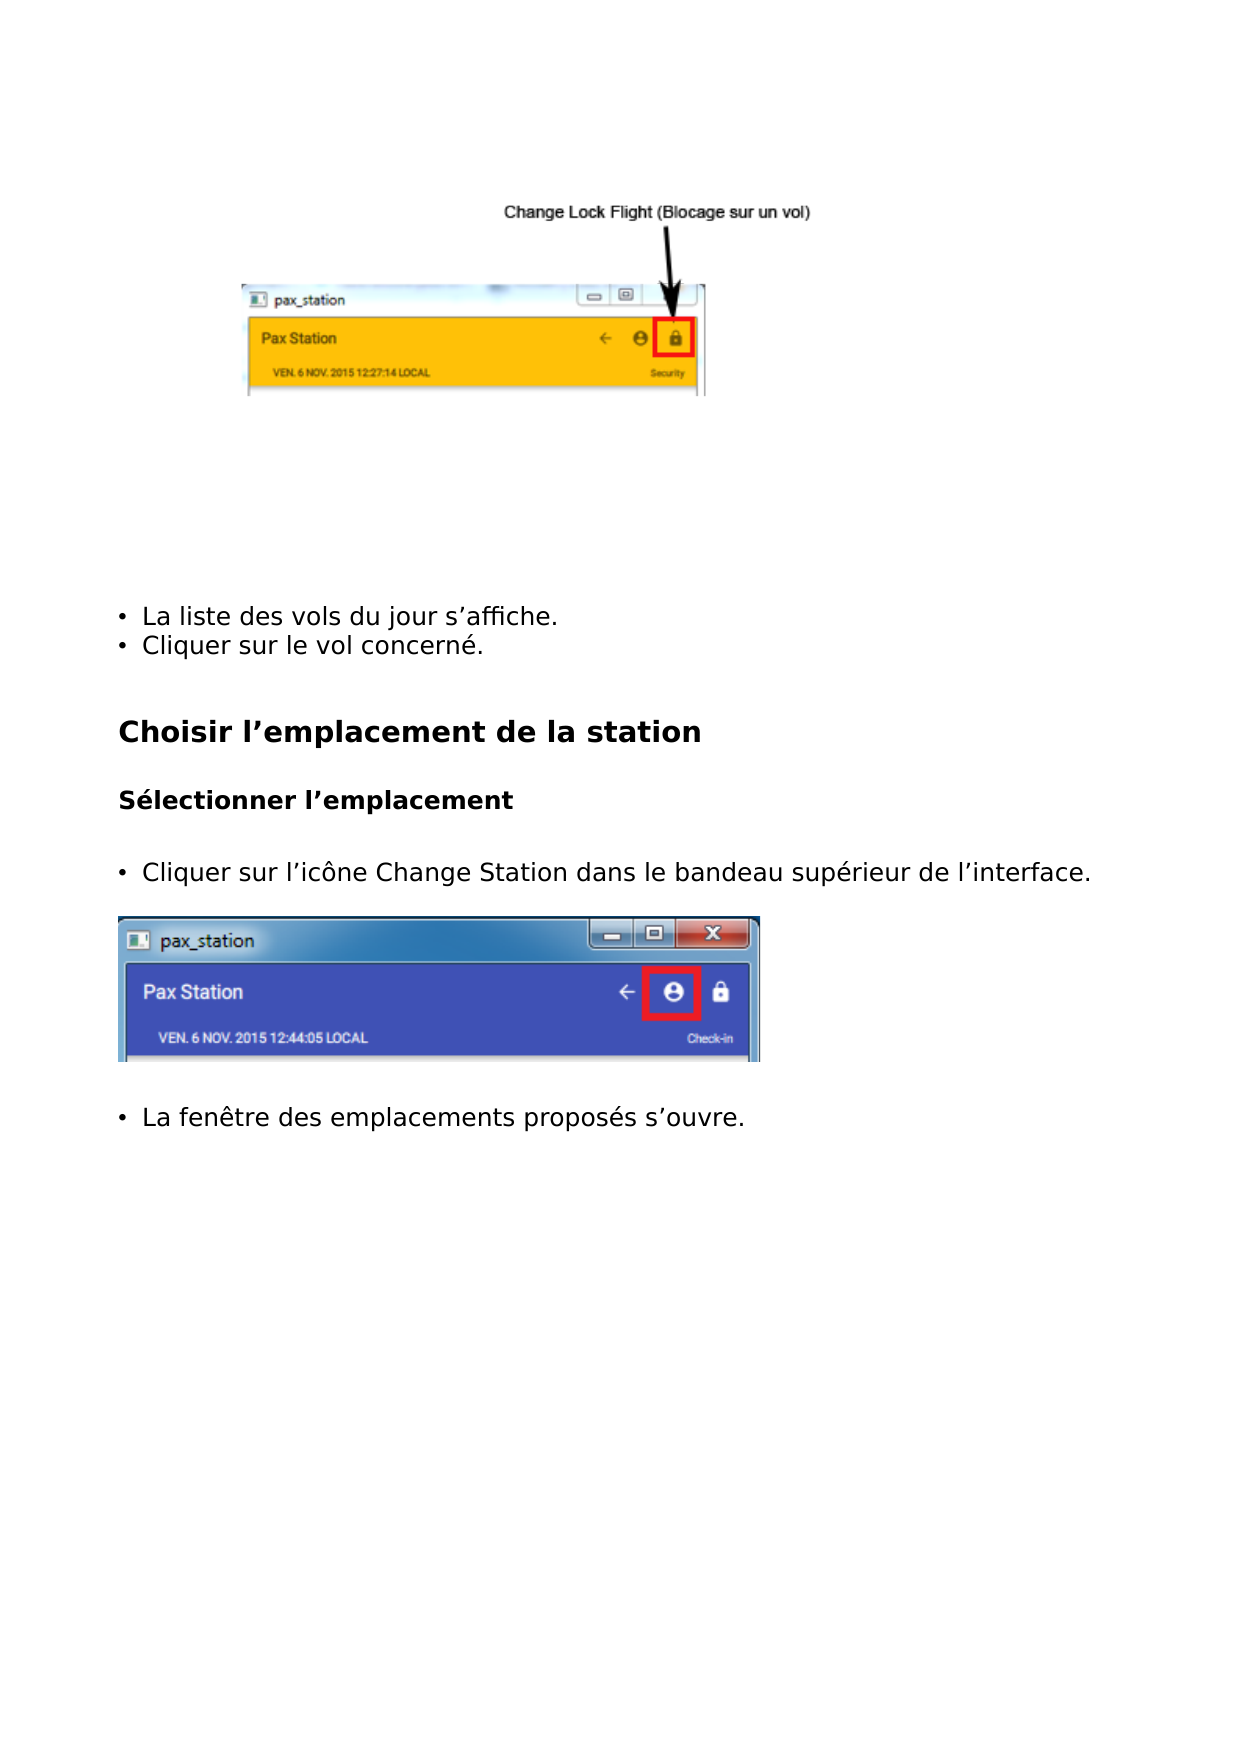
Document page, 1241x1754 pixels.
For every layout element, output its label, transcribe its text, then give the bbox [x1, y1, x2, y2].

list La fenêtre des emplacements proposés s’ouvre. [118, 1104, 1122, 1133]
list Cliquer sur le vol concerné. [118, 631, 1122, 661]
picture [118, 118, 828, 561]
list Cliquer sur l’icône Change Station dans le bandeau supérieur de l’interface. [118, 858, 1122, 887]
picture [118, 916, 761, 1062]
subtitle Sélectionner l’emplacement [118, 787, 1122, 816]
list La liste des vols du jour s’affiche. [118, 602, 1122, 631]
subtitle Choisir l’emplacement de la station [118, 715, 1122, 749]
